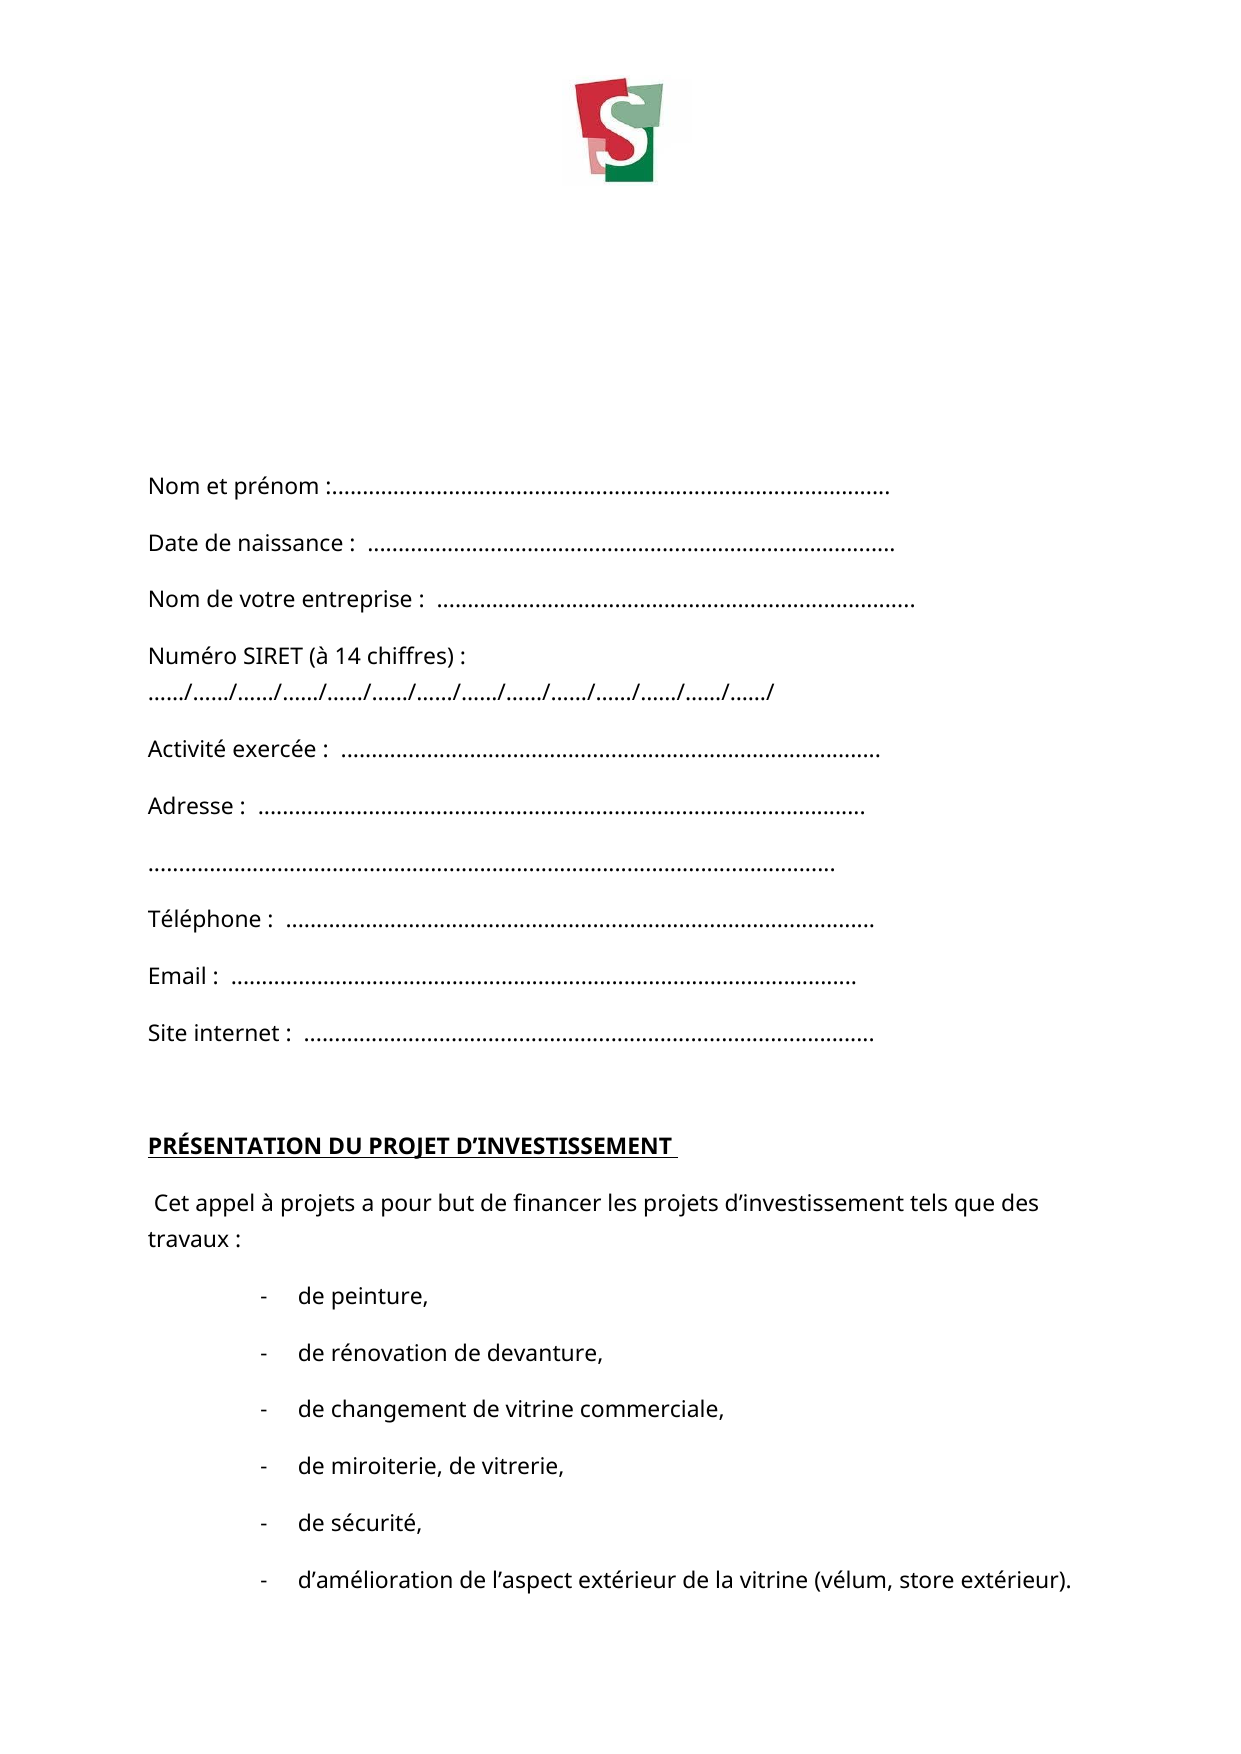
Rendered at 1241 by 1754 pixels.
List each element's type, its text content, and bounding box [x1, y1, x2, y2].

text Site internet : ............................................................................................. [148, 1017, 1093, 1048]
text Activité exercée : ........................................................................................ [148, 733, 1093, 764]
list de sécurité, [260, 1507, 1093, 1538]
text Nom de votre entreprise : .............................................................................. [148, 583, 1093, 615]
list de rénovation de devanture, [260, 1337, 1093, 1368]
text PRÉSENTATION DU PROJET D’INVESTISSEMENT [148, 1130, 1093, 1162]
text Date de naissance : ...................................................................................... [148, 527, 1093, 558]
text Téléphone : ................................................................................................ [148, 903, 1093, 934]
list de miroiterie, de vitrerie, [260, 1450, 1093, 1481]
text Email : ...................................................................................................... [148, 960, 1093, 991]
list d’amélioration de l’aspect extérieur de la vitrine (vélum, store extérieur). [260, 1564, 1093, 1595]
text Cet appel à projets a pour but de financer les projets d’investissement tels que des travaux : [148, 1187, 1093, 1254]
list de changement de vitrine commerciale, [260, 1393, 1093, 1424]
text ................................................................................................................ [148, 846, 1093, 878]
text Nom et prénom :........................................................................................... [148, 470, 1093, 501]
text Numéro SIRET (à 14 chiffres) : ……/……/……/……/……/……/……/……/……/……/……/……/……/……/ [148, 640, 1093, 707]
list de peinture, [260, 1280, 1093, 1311]
text Adresse : ................................................................................................... [148, 790, 1093, 821]
